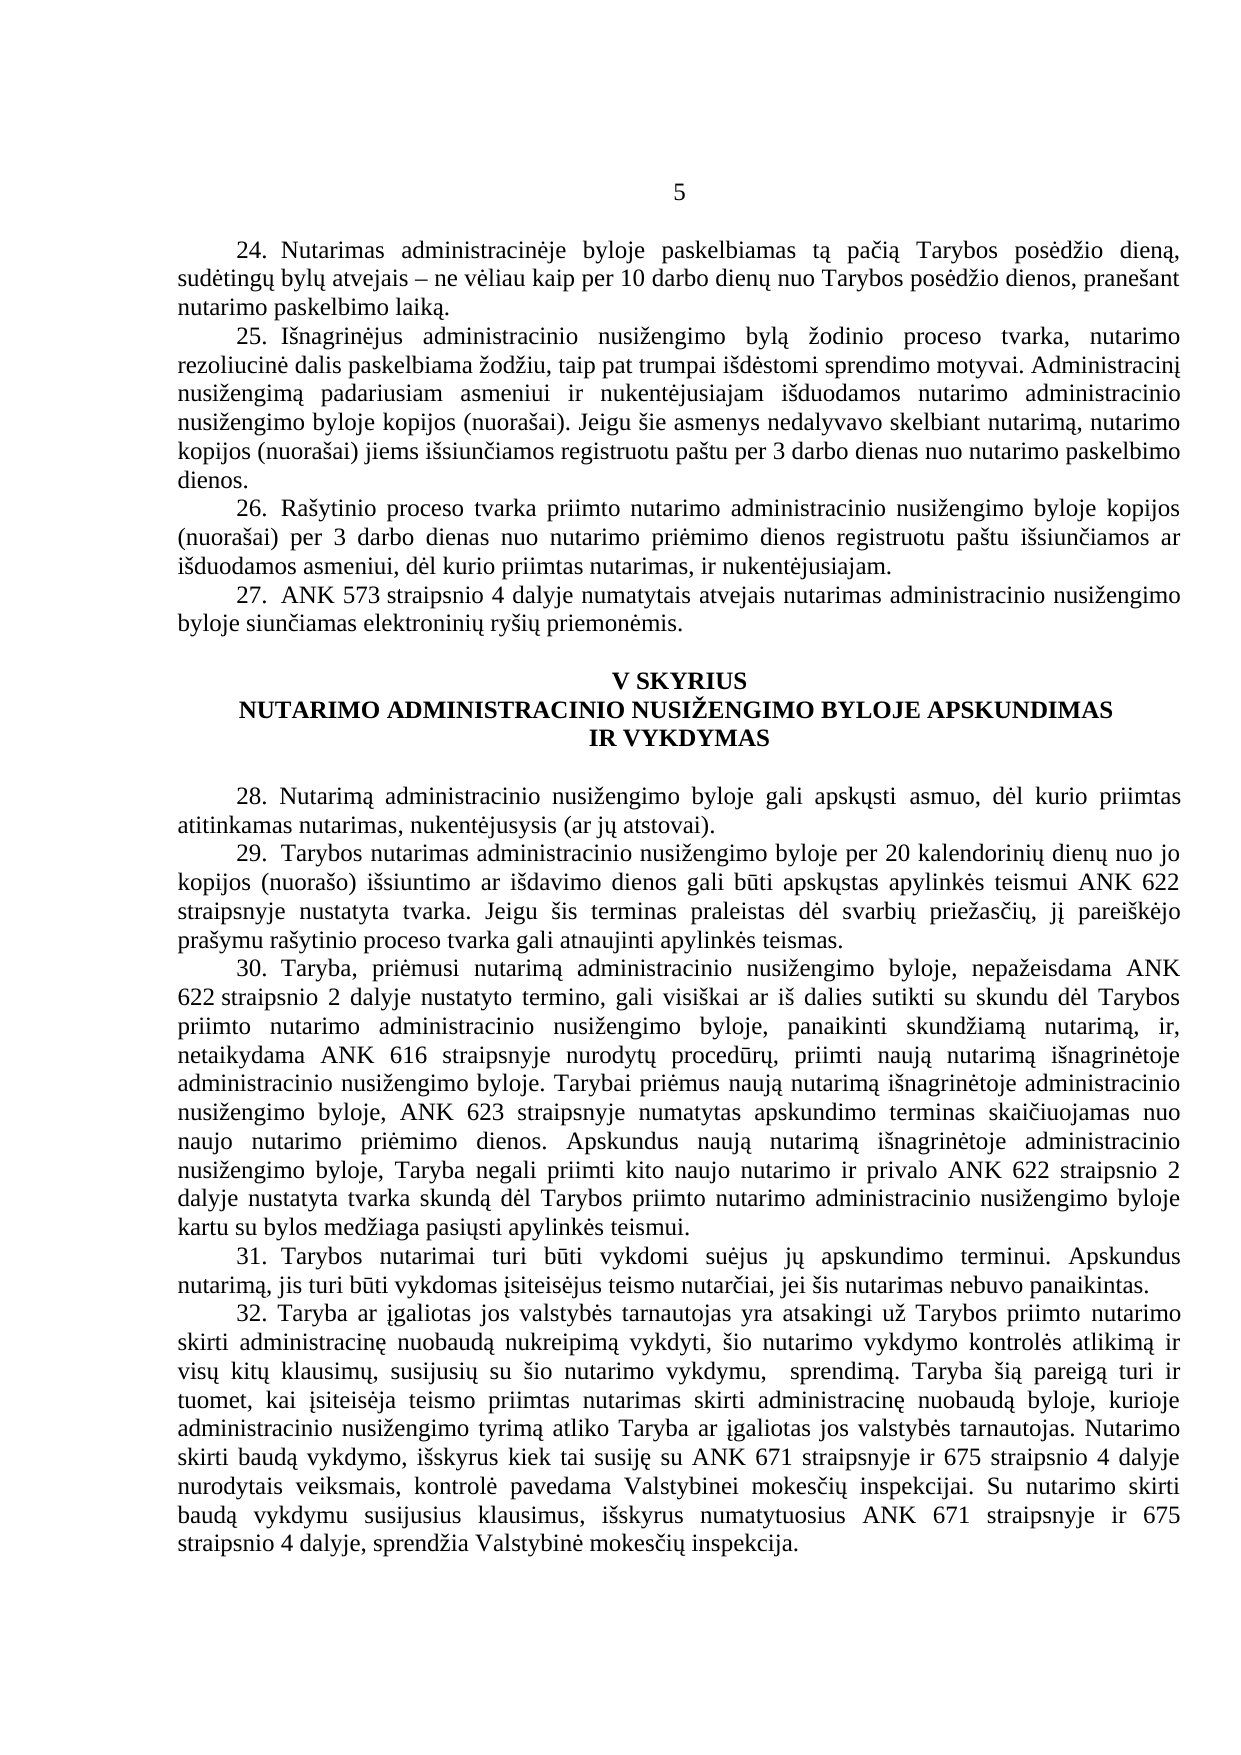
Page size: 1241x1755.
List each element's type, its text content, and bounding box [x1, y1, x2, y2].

text 30. Taryba, priėmusi nutarimą administracinio nusižengimo byloje, nepažeisdama ANK 622 straipsnio 2 dalyje nustatyto termino, gali visiškai ar iš dalies sutikti su skundu dėl Tarybos priimto nutarimo administracinio nusižengimo byloje, panaikinti skundžiamą nutarimą, ir, netaikydama ANK 616 straipsnyje nurodytų procedūrų, priimti naują nutarimą išnagrinėtoje administracinio nusižengimo byloje. Tarybai priėmus naują nutarimą išnagrinėtoje administracinio nusižengimo byloje, ANK 623 straipsnyje numatytas apskundimo terminas skaičiuojamas nuo naujo nutarimo priėmimo dienos. Apskundus naują nutarimą išnagrinėtoje administracinio nusižengimo byloje, Taryba negali priimti kito naujo nutarimo ir privalo ANK 622 straipsnio 2 dalyje nustatyta tvarka skundą dėl Tarybos priimto nutarimo administracinio nusižengimo byloje kartu su bylos medžiaga pasiųsti apylinkės teismui. [177, 953, 1181, 1241]
text 26. Rašytinio proceso tvarka priimto nutarimo administracinio nusižengimo byloje kopijos (nuorašai) per 3 darbo dienas nuo nutarimo priėmimo dienos registruotu paštu išsiunčiamos ar išduodamos asmeniui, dėl kurio priimtas nutarimas, ir nukentėjusiajam. [177, 493, 1181, 580]
text 27. ANK 573 straipsnio 4 dalyje numatytais atvejais nutarimas administracinio nusižengimo byloje siunčiamas elektroninių ryšių priemonėmis. [177, 580, 1181, 637]
text ir vykdymas [177, 723, 1181, 752]
text 29. Tarybos nutarimas administracinio nusižengimo byloje per 20 kalendorinių dienų nuo jo kopijos (nuorašo) išsiuntimo ar išdavimo dienos gali būti apskųstas apylinkės teismui ANK 622 straipsnyje nustatyta tvarka. Jeigu šis terminas praleistas dėl svarbių priežasčių, jį pareiškėjo prašymu rašytinio proceso tvarka gali atnaujinti apylinkės teismas. [177, 838, 1181, 953]
text V SKYRIUS [177, 666, 1181, 695]
text 28. Nutarimą administracinio nusižengimo byloje gali apskųsti asmuo, dėl kurio priimtas atitinkamas nutarimas, nukentėjusysis (ar jų atstovai). [177, 781, 1181, 838]
text 24. Nutarimas administracinėje byloje paskelbiamas tą pačią Tarybos posėdžio dieną, sudėtingų bylų atvejais – ne vėliau kaip per 10 darbo dienų nuo Tarybos posėdžio dienos, pranešant nutarimo paskelbimo laiką. [177, 235, 1181, 321]
text 32. Taryba ar įgaliotas jos valstybės tarnautojas yra atsakingi už Tarybos priimto nutarimo skirti administracinę nuobaudą nukreipimą vykdyti, šio nutarimo vykdymo kontrolės atlikimą ir visų kitų klausimų, susijusių su šio nutarimo vykdymu, sprendimą. Taryba šią pareigą turi ir tuomet, kai įsiteisėja teismo priimtas nutarimas skirti administracinę nuobaudą byloje, kurioje administracinio nusižengimo tyrimą atliko Taryba ar įgaliotas jos valstybės tarnautojas. Nutarimo skirti baudą vykdymo, išskyrus kiek tai susiję su ANK 671 straipsnyje ir 675 straipsnio 4 dalyje nurodytais veiksmais, kontrolė pavedama Valstybinei mokesčių inspekcijai. Su nutarimo skirti baudą vykdymu susijusius klausimus, išskyrus numatytuosius ANK 671 straipsnyje ir 675 straipsnio 4 dalyje, sprendžia Valstybinė mokesčių inspekcija. [177, 1298, 1181, 1557]
text nutarimo administracinio nusižengimo byloje apskundimas [177, 695, 1181, 723]
text 25. Išnagrinėjus administracinio nusižengimo bylą žodinio proceso tvarka, nutarimo rezoliucinė dalis paskelbiama žodžiu, taip pat trumpai išdėstomi sprendimo motyvai. Administracinį nusižengimą padariusiam asmeniui ir nukentėjusiajam išduodamos nutarimo administracinio nusižengimo byloje kopijos (nuorašai). Jeigu šie asmenys nedalyvavo skelbiant nutarimą, nutarimo kopijos (nuorašai) jiems išsiunčiamos registruotu paštu per 3 darbo dienas nuo nutarimo paskelbimo dienos. [177, 321, 1181, 493]
text 31. Tarybos nutarimai turi būti vykdomi suėjus jų apskundimo terminui. Apskundus nutarimą, jis turi būti vykdomas įsiteisėjus teismo nutarčiai, jei šis nutarimas nebuvo panaikintas. [177, 1241, 1181, 1298]
